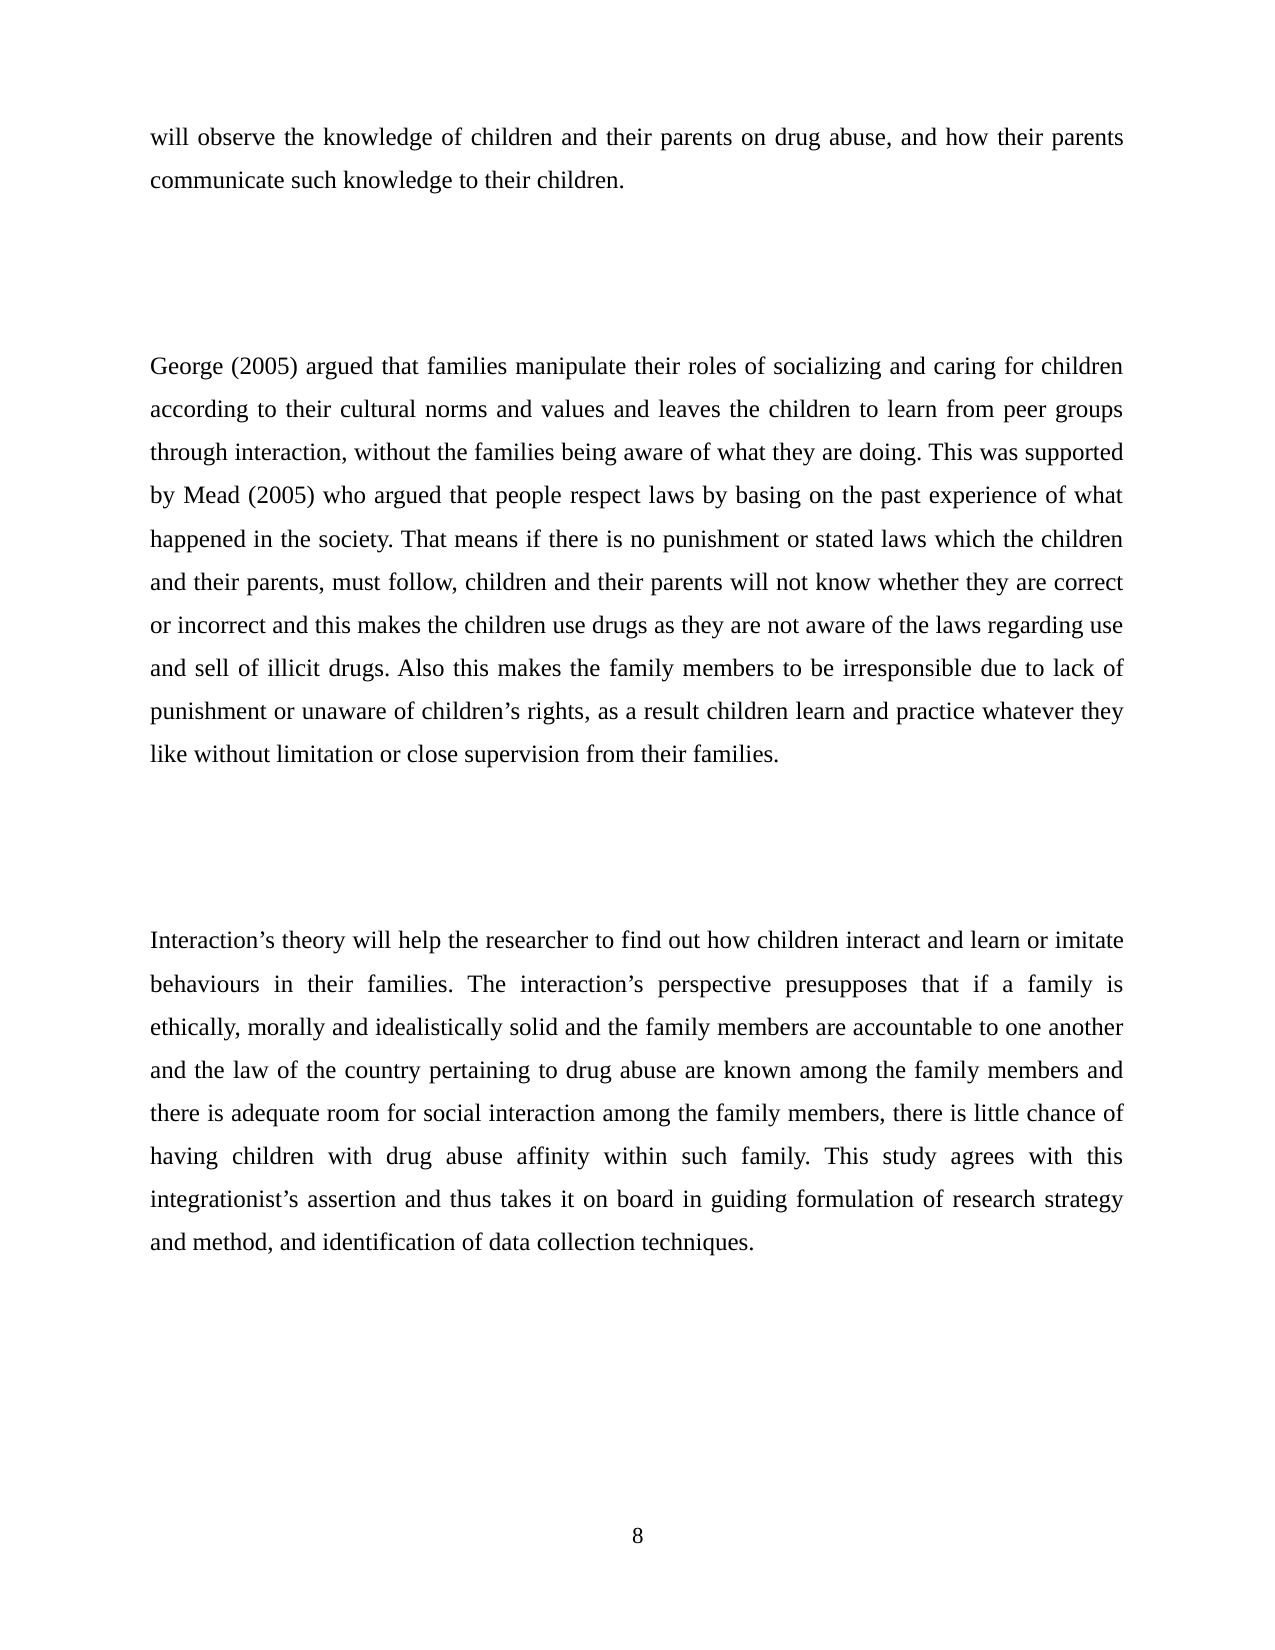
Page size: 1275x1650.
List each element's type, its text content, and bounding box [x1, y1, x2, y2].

text Interaction’s theory will help the researcher to find out how children interact and learn or imitate behaviours in their families. The interaction’s perspective presupposes that if a family is ethically, morally and idealistically solid and the family members are accountable to one another and the law of the country pertaining to drug abuse are known among the family members and there is adequate room for social interaction among the family members, there is little chance of having children with drug abuse affinity within such family. This study agrees with this integrationist’s assertion and thus takes it on board in guiding formulation of research strategy and method, and identification of data collection techniques. [150, 926, 1125, 1256]
text George (2005) argued that families manipulate their roles of socializing and caring for children according to their cultural norms and values and leaves the children to learn from peer groups through interaction, without the families being aware of what they are doing. This was supported by Mead (2005) who argued that people respect laws by basing on the past experience of what happened in the society. That means if there is no punishment or stated laws which the children and their parents, must follow, children and their parents will not know whether they are correct or incorrect and this makes the children use drugs as they are not aware of the laws regarding use and sell of illicit drugs. Also this makes the family members to be irresponsible due to lack of punishment or unaware of children’s rights, as a result children learn and practice whatever they like without limitation or close supervision from their families. [150, 351, 1125, 768]
text will observe the knowledge of children and their parents on drug abuse, and how their parents communicate such knowledge to their children. [150, 122, 1125, 194]
